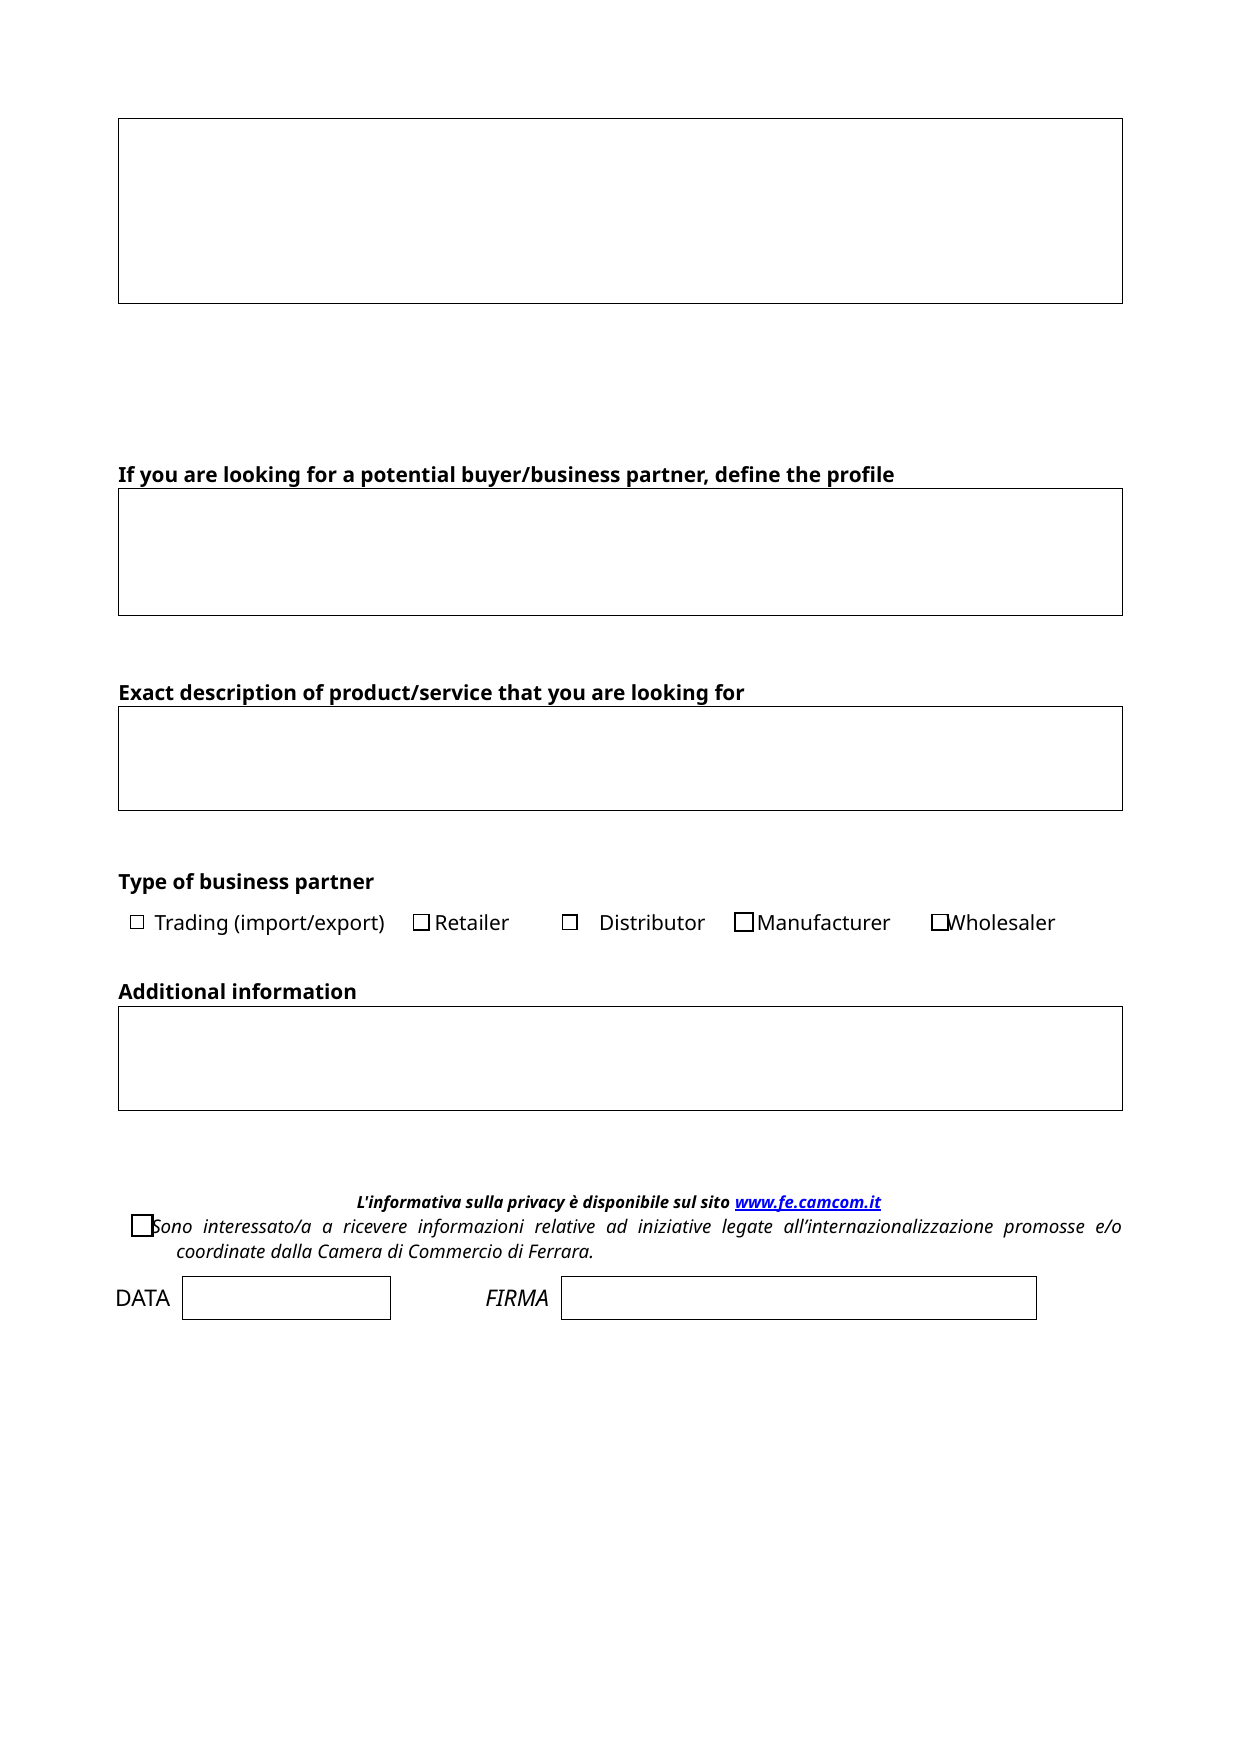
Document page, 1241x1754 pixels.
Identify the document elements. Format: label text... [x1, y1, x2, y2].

text Additional information [118, 977, 1107, 1006]
subtitle If you are looking for a potential buyer/business partner, define the profile [118, 460, 1107, 488]
text DATA [115, 1276, 182, 1319]
text Exact description of product/service that you are looking for [118, 678, 1107, 706]
subtitle L'informativa sulla privacy è disponibile sul sito www.fe.camcom.it [120, 1190, 1122, 1213]
text Trading (import/export) Retailer Distributor Manufacturer Wholesaler [118, 908, 1107, 936]
text Type of business partner [118, 867, 1107, 895]
text [1037, 1276, 1063, 1319]
text Sono interessato/a a ricevere informazioni relative ad iniziative legate all’internazionalizzazione promosse e/o coordinate dalla Camera di Commercio di Ferrara. [120, 1213, 1122, 1264]
text FIRMA [391, 1276, 561, 1319]
